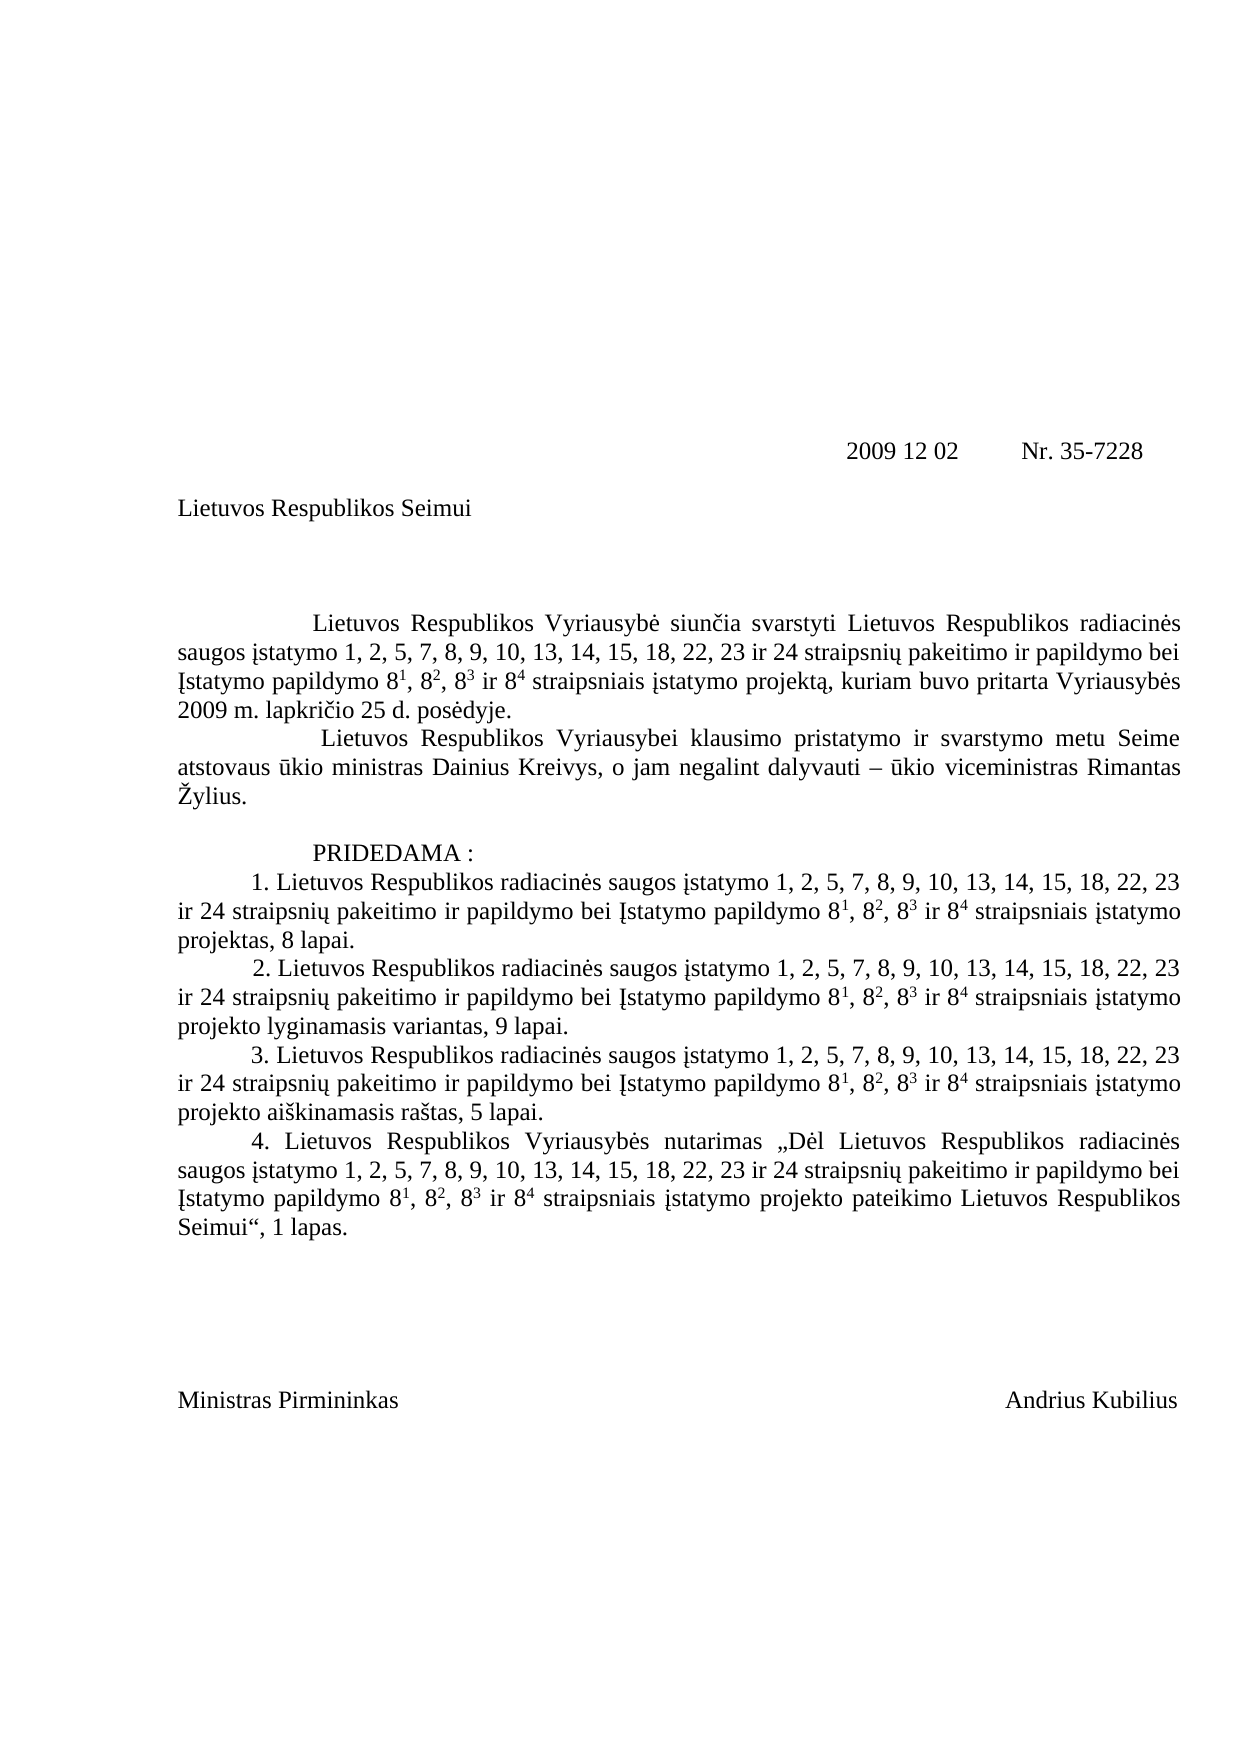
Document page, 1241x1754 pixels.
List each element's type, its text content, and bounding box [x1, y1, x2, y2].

text 4. Lietuvos Respublikos Vyriausybės nutarimas „Dėl Lietuvos Respublikos radiacinės saugos įstatymo 1, 2, 5, 7, 8, 9, 10, 13, 14, 15, 18, 22, 23 ir 24 straipsnių pakeitimo ir papildymo bei Įstatymo papildymo 81, 82, 83 ir 84 straipsniais įstatymo projekto pateikimo Lietuvos Respublikos Seimui“, 1 lapas. [177, 1126, 1181, 1241]
text 1. Lietuvos Respublikos radiacinės saugos įstatymo 1, 2, 5, 7, 8, 9, 10, 13, 14, 15, 18, 22, 23 ir 24 straipsnių pakeitimo ir papildymo bei Įstatymo papildymo 81, 82, 83 ir 84 straipsniais įstatymo projektas, 8 lapai. [177, 867, 1181, 953]
text Lietuvos Respublikos Vyriausybė siunčia svarstyti Lietuvos Respublikos radiacinės saugos įstatymo 1, 2, 5, 7, 8, 9, 10, 13, 14, 15, 18, 22, 23 ir 24 straipsnių pakeitimo ir papildymo bei Įstatymo papildymo 81, 82, 83 ir 84 straipsniais įstatymo projektą, kuriam buvo pritarta Vyriausybės 2009 m. lapkričio 25 d. posėdyje. [177, 608, 1181, 723]
text Lietuvos Respublikos Vyriausybei klausimo pristatymo ir svarstymo metu Seime atstovaus ūkio ministras Dainius Kreivys, o jam negalint dalyvauti – ūkio viceministras Rimantas Žylius. [177, 723, 1181, 810]
text 3. Lietuvos Respublikos radiacinės saugos įstatymo 1, 2, 5, 7, 8, 9, 10, 13, 14, 15, 18, 22, 23 ir 24 straipsnių pakeitimo ir papildymo bei Įstatymo papildymo 81, 82, 83 ir 84 straipsniais įstatymo projekto aiškinamasis raštas, 5 lapai. [177, 1040, 1181, 1126]
text Ministras Pirmininkas Andrius Kubilius [177, 1385, 1181, 1413]
text 2009 12 02 Nr. 35-7228 [177, 436, 1181, 465]
text PRIDEDAMA : [177, 838, 1181, 867]
text Lietuvos Respublikos Seimui [177, 493, 1181, 522]
text 2. Lietuvos Respublikos radiacinės saugos įstatymo 1, 2, 5, 7, 8, 9, 10, 13, 14, 15, 18, 22, 23 ir 24 straipsnių pakeitimo ir papildymo bei Įstatymo papildymo 81, 82, 83 ir 84 straipsniais įstatymo projekto lyginamasis variantas, 9 lapai. [177, 953, 1181, 1040]
